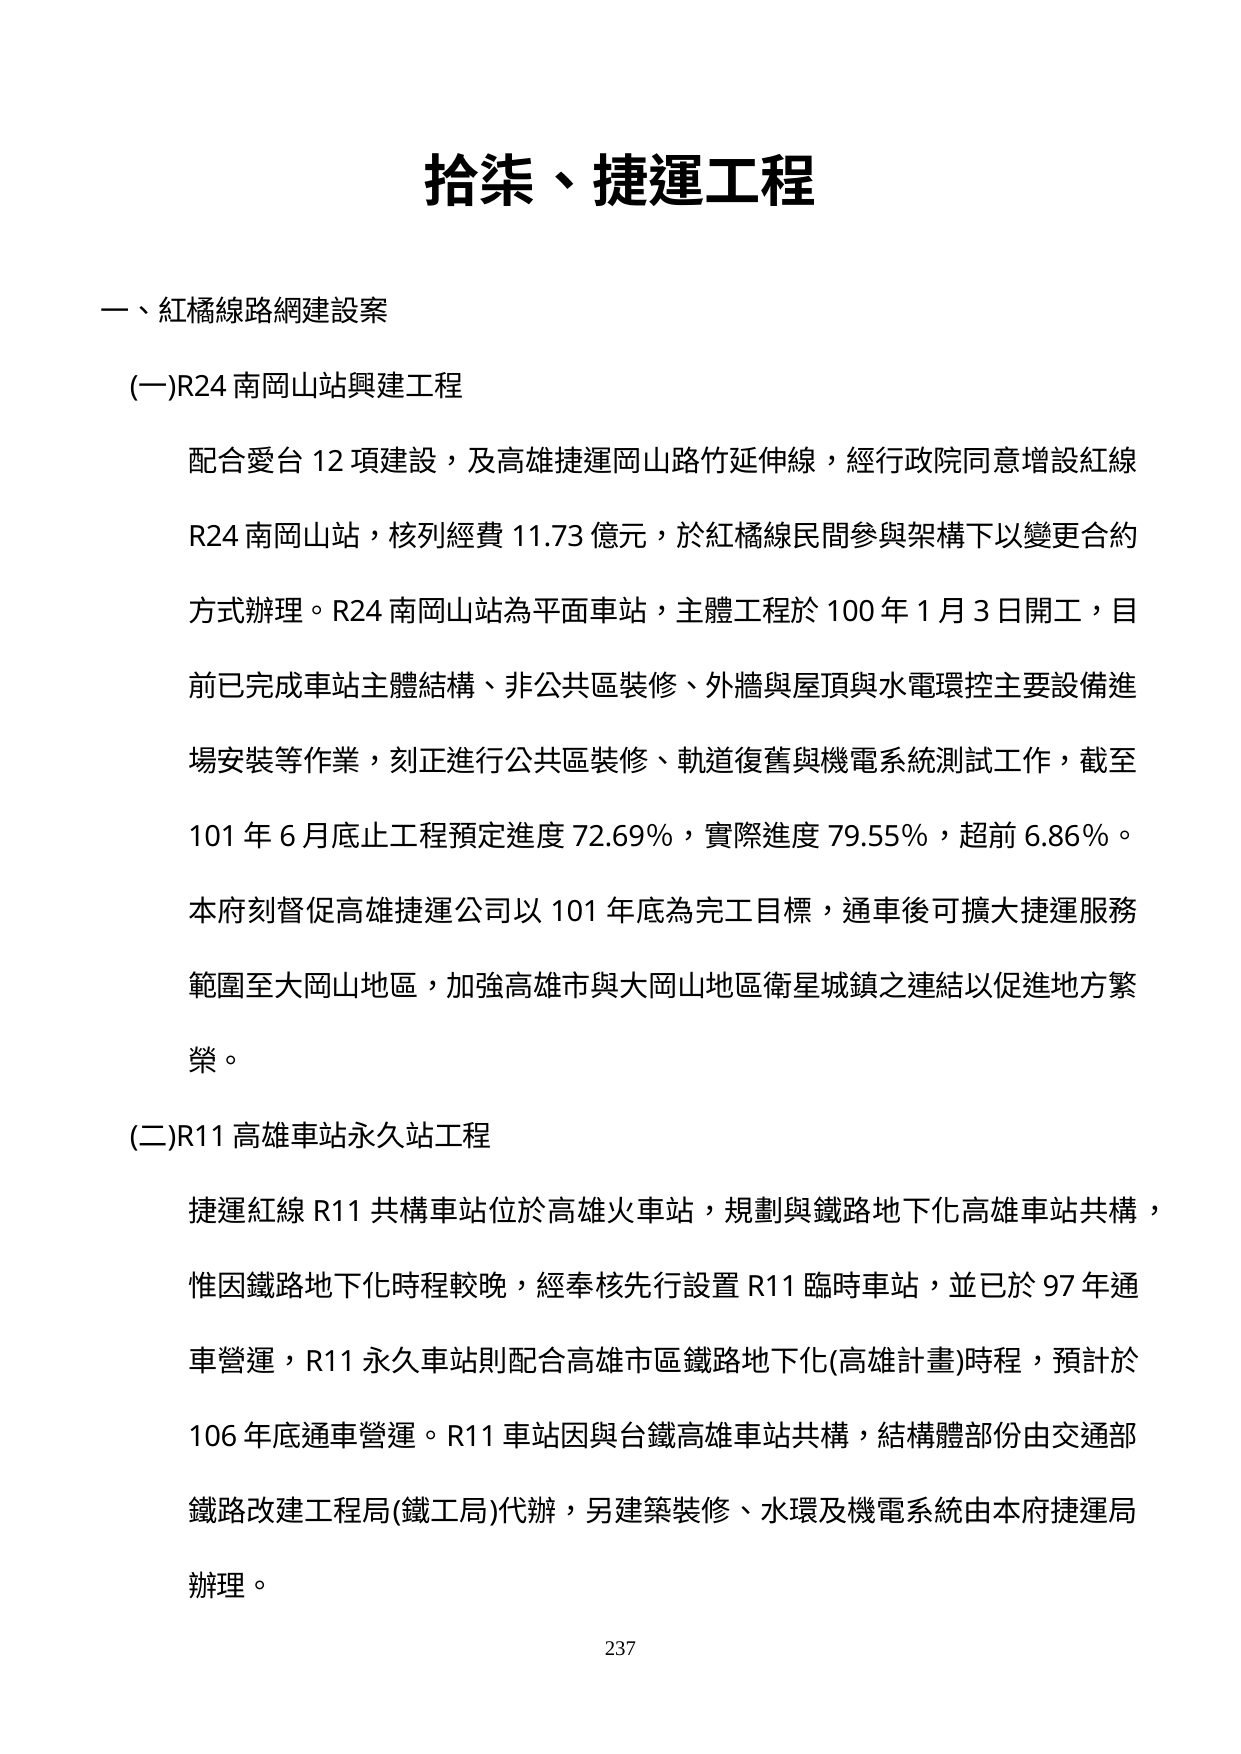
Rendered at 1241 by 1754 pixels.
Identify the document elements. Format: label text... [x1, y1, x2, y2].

text (一)R24南岡山站興建工程 [129, 346, 1140, 421]
text (二)R11高雄車站永久站工程 [129, 1096, 1140, 1171]
text 一、紅橘線路網建設案 [100, 271, 1140, 346]
text 配合愛台12項建設，及高雄捷運岡山路竹延伸線，經行政院同意增設紅線R24南岡山站，核列經費11.73億元，於紅橘線民間參與架構下以變更合約方式辦理。R24南岡山站為平面車站，主體工程於100年1月3日開工，目前已完成車站主體結構、非公共區裝修、外牆與屋頂與水電環控主要設備進場安裝等作業，刻正進行公共區裝修、軌道復舊與機電系統測試工作，截至101年6月底止工程預定進度72.69％，實際進度79.55％，超前6.86％。本府刻督促高雄捷運公司以101年底為完工目標，通車後可擴大捷運服務範圍至大岡山地區，加強高雄市與大岡山地區衛星城鎮之連結以促進地方繁榮。 [188, 421, 1140, 1096]
text 捷運紅線R11共構車站位於高雄火車站，規劃與鐵路地下化高雄車站共構，惟因鐵路地下化時程較晚，經奉核先行設置R11臨時車站，並已於97年通車營運，R11永久車站則配合高雄市區鐵路地下化(高雄計畫)時程，預計於106年底通車營運。R11車站因與台鐵高雄車站共構，結構體部份由交通部鐵路改建工程局(鐵工局)代辦，另建築裝修、水環及機電系統由本府捷運局辦理。 [188, 1171, 1140, 1621]
text 拾柒、捷運工程 [100, 121, 1140, 233]
